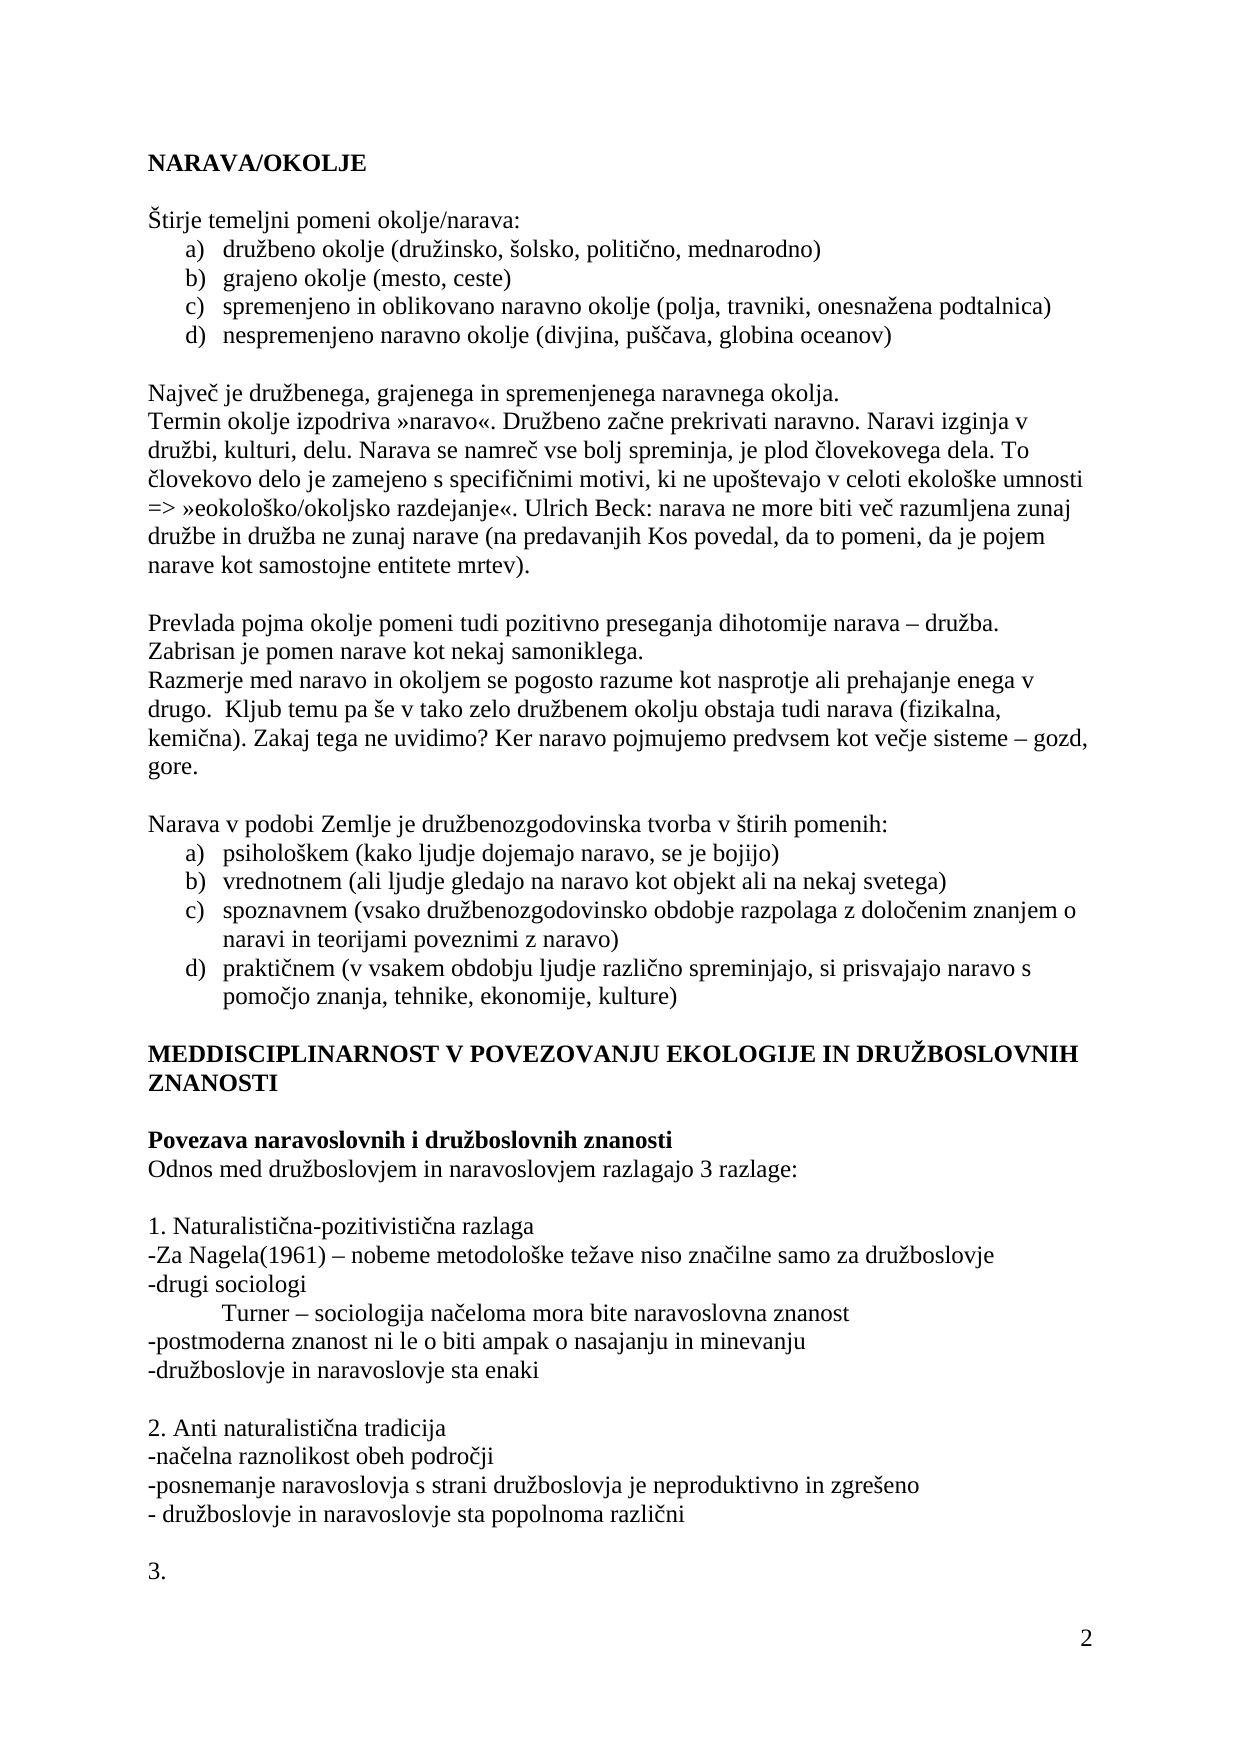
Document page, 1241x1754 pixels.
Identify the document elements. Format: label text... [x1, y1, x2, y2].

text MEDDISCIPLINARNOST V POVEZOVANJU EKOLOGIJE IN DRUŽBOSLOVNIH ZNANOSTI [148, 1039, 1092, 1096]
text Razmerje med naravo in okoljem se pogosto razume kot nasprotje ali prehajanje enega v drugo. Kljub temu pa še v tako zelo družbenem okolju obstaja tudi narava (fizikalna, kemična). Zakaj tega ne uvidimo? Ker naravo pojmujemo predvsem kot večje sisteme – gozd, gore. [148, 665, 1092, 780]
text Povezava naravoslovnih i družboslovnih znanosti [148, 1125, 1092, 1154]
text -posnemanje naravoslovja s strani družboslovja je neproduktivno in zgrešeno [148, 1470, 1092, 1499]
text -drugi sociologi [148, 1269, 1092, 1298]
list vrednotnem (ali ljudje gledajo na naravo kot objekt ali na nekaj svetega) [185, 866, 1092, 895]
list grajeno okolje (mesto, ceste) [185, 263, 1092, 291]
text 2. Anti naturalistična tradicija [148, 1413, 1092, 1441]
text -načelna raznolikost obeh področji [148, 1441, 1092, 1470]
list psihološkem (kako ljudje dojemajo naravo, se je bojijo) [185, 838, 1092, 866]
list praktičnem (v vsakem obdobju ljudje različno spreminjajo, si prisvajajo naravo s pomočjo znanja, tehnike, ekonomije, kulture) [185, 953, 1092, 1010]
text - družboslovje in naravoslovje sta popolnoma različni [148, 1499, 1092, 1528]
list spremenjeno in oblikovano naravno okolje (polja, travniki, onesnažena podtalnica) [185, 291, 1092, 320]
text Prevlada pojma okolje pomeni tudi pozitivno preseganja dihotomije narava – družba. Zabrisan je pomen narave kot nekaj samoniklega. [148, 608, 1092, 665]
text Termin okolje izpodriva »naravo«. Družbeno začne prekrivati naravno. Naravi izginja v družbi, kulturi, delu. Narava se namreč vse bolj spreminja, je plod človekovega dela. To človekovo delo je zamejeno s specifičnimi motivi, ki ne upoštevajo v celoti ekološke umnosti => »eokološko/okoljsko razdejanje«. Ulrich Beck: narava ne more biti več razumljena zunaj družbe in družba ne zunaj narave (na predavanjih Kos povedal, da to pomeni, da je pojem narave kot samostojne entitete mrtev). [148, 406, 1092, 579]
list družbeno okolje (družinsko, šolsko, politično, mednarodno) [185, 234, 1092, 263]
text -družboslovje in naravoslovje sta enaki [148, 1355, 1092, 1384]
text -postmoderna znanost ni le o biti ampak o nasajanju in minevanju [148, 1326, 1092, 1355]
text 3. [148, 1556, 1092, 1585]
text Največ je družbenega, grajenega in spremenjenega naravnega okolja. [148, 378, 1092, 406]
text NARAVA/OKOLJE [148, 148, 1092, 176]
text Turner – sociologija načeloma mora bite naravoslovna znanost [148, 1298, 1092, 1326]
text Narava v podobi Zemlje je družbenozgodovinska tvorba v štirih pomenih: [148, 809, 1092, 838]
list spoznavnem (vsako družbenozgodovinsko obdobje razpolaga z določenim znanjem o naravi in teorijami poveznimi z naravo) [185, 895, 1092, 953]
text Štirje temeljni pomeni okolje/narava: [148, 205, 1092, 234]
text Odnos med družboslovjem in naravoslovjem razlagajo 3 razlage: [148, 1154, 1092, 1183]
text 1. Naturalistična-pozitivistična razlaga [148, 1211, 1092, 1240]
text -Za Nagela(1961) – nobeme metodološke težave niso značilne samo za družboslovje [148, 1240, 1092, 1269]
list nespremenjeno naravno okolje (divjina, puščava, globina oceanov) [185, 320, 1092, 349]
